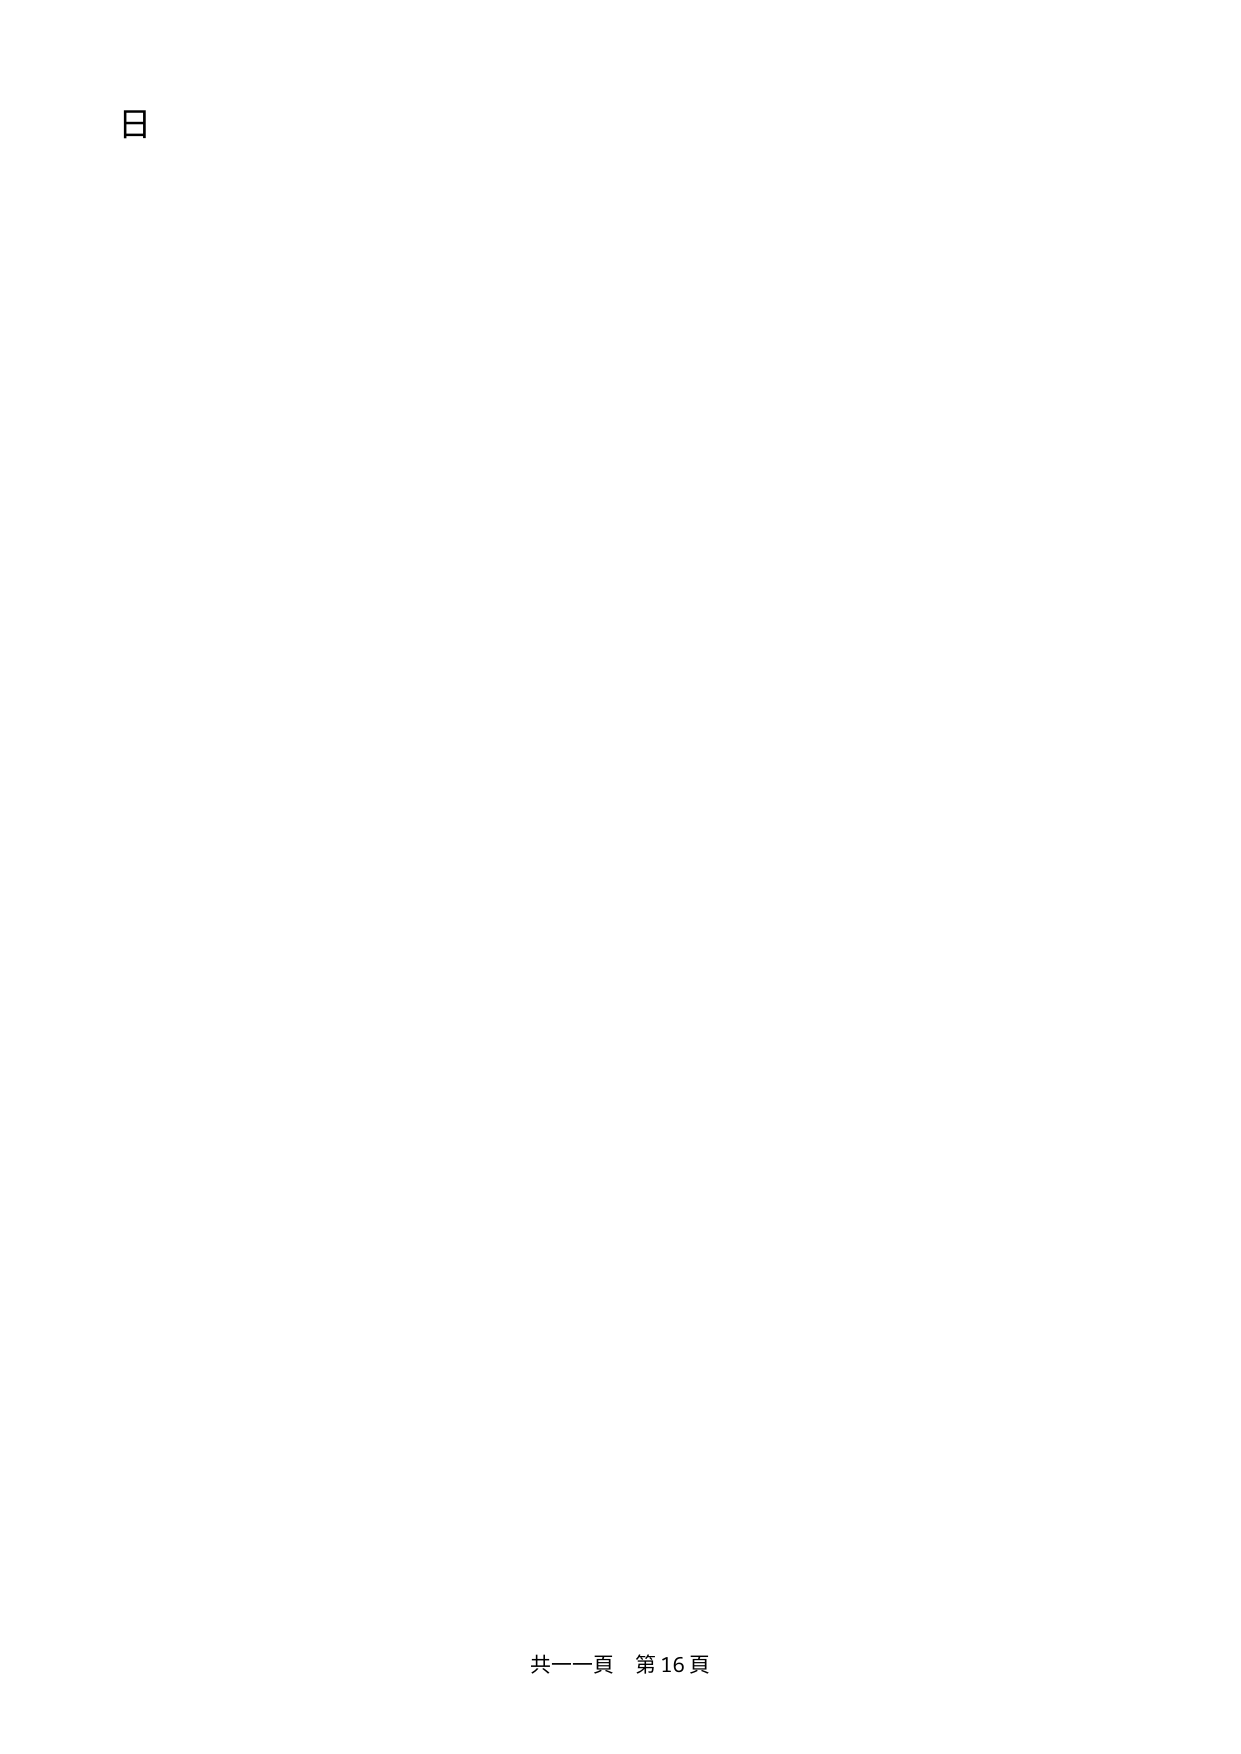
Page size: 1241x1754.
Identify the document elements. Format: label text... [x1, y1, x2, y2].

text 日 [118, 81, 1122, 143]
